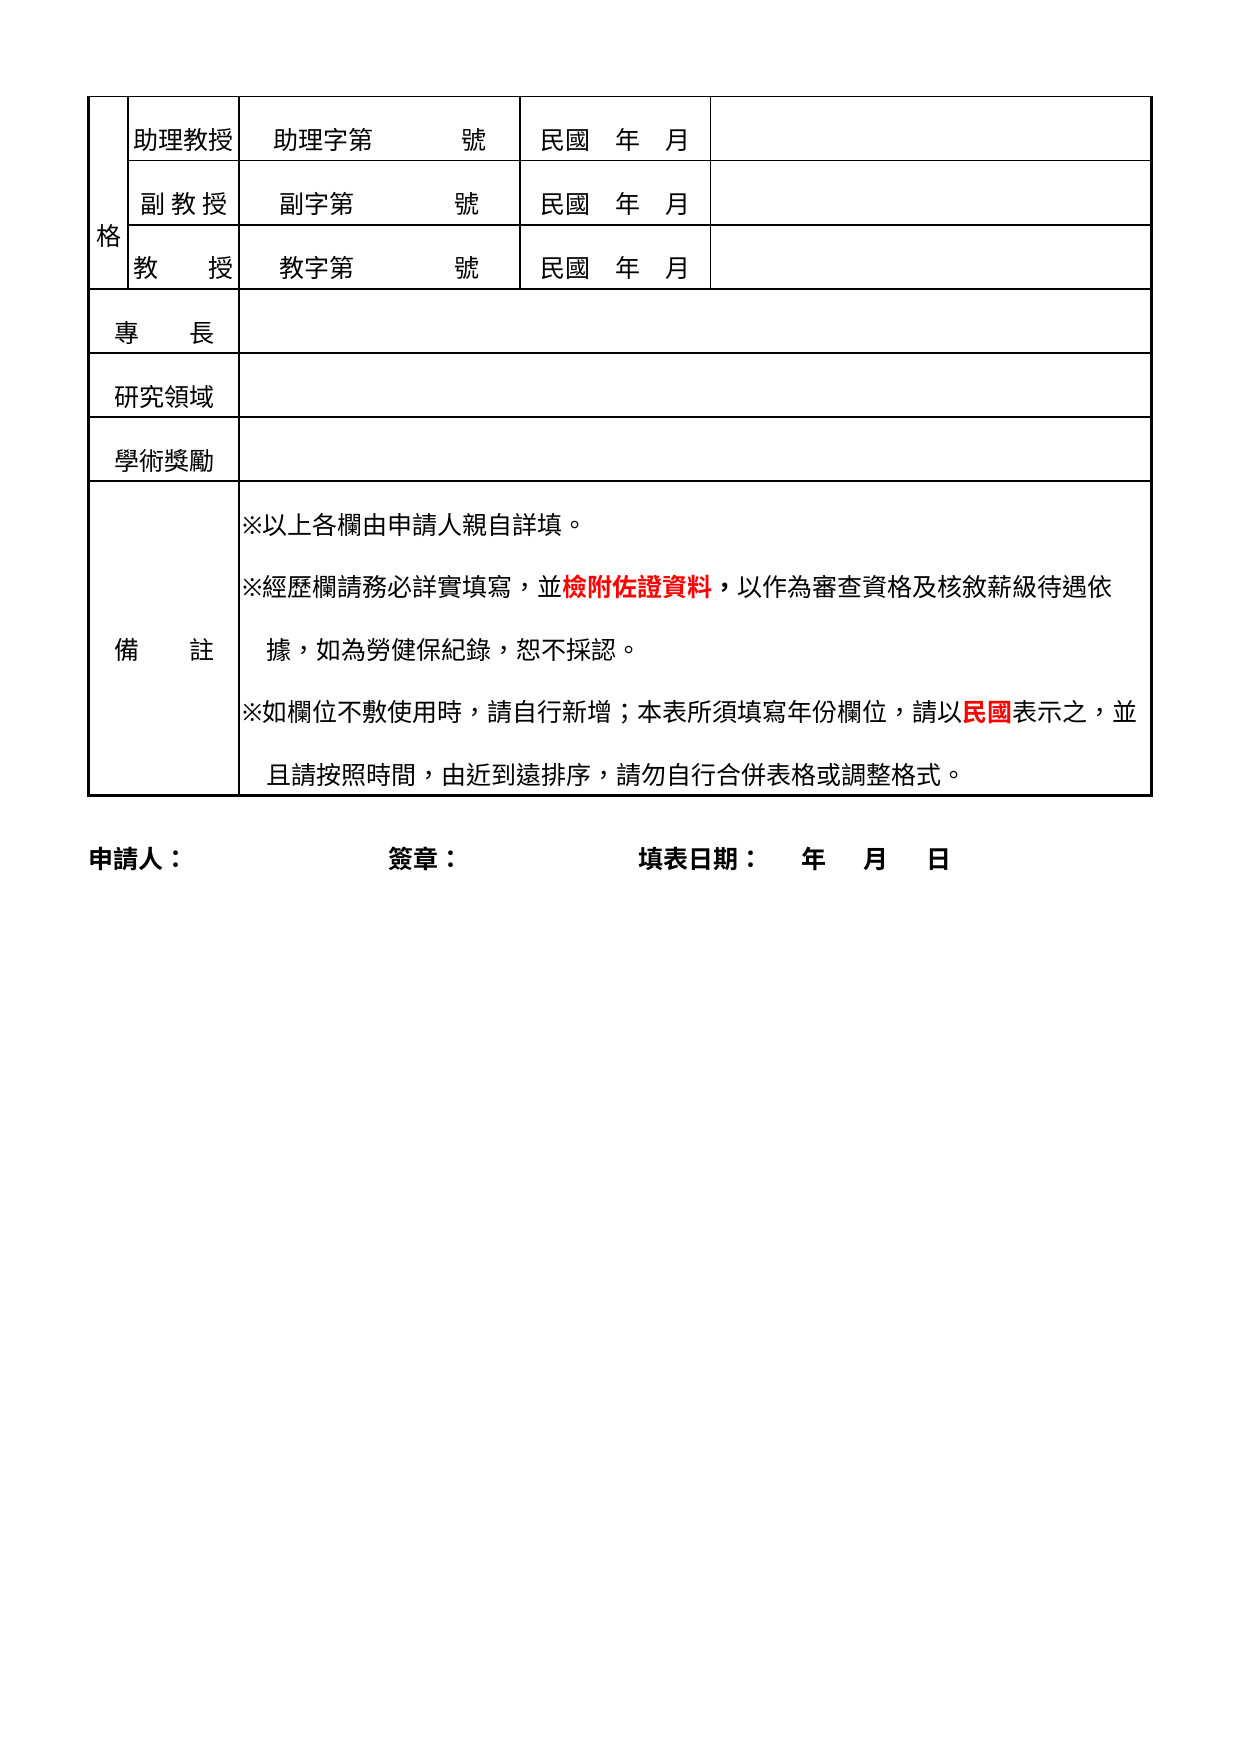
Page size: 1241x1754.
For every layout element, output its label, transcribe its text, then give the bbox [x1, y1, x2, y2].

table_cell ※以上各欄由申請人親自詳填。 ※經歷欄請務必詳實填寫，並檢附佐證資料，以作為審查資格及核敘薪級待遇依據，如為勞健保紀錄，恕不採認。 ※如欄位不敷使用時，請自行新增；本表所須填寫年份欄位，請以民國表示之，並且請按照時間，由近到遠排序，請勿自行合併表格或調整格式。 [240, 482, 1150, 794]
table_cell [711, 161, 1150, 224]
table_cell [240, 354, 1150, 416]
table_cell 民國 年 月 [521, 161, 710, 224]
table_cell 研究領域 [90, 354, 238, 416]
table_cell 學術獎勵 [90, 418, 238, 480]
table_cell [711, 226, 1150, 288]
table_cell [240, 290, 1150, 352]
table_cell 助理字第 號 [240, 97, 519, 160]
table_cell 民國 年 月 [521, 226, 710, 288]
table_cell 專 長 [90, 290, 238, 352]
text 申請人： 簽章： 填表日期： 年 月 日 [89, 816, 1152, 878]
table_cell [711, 97, 1150, 160]
table_cell 民國 年 月 [521, 97, 710, 160]
table_cell 備 註 [90, 482, 238, 794]
table_cell 副教授 [129, 161, 238, 224]
table_cell 助理教授 [129, 97, 238, 160]
table_cell 副字第 號 [240, 161, 519, 224]
table_cell [240, 418, 1150, 480]
table_cell 格 [90, 97, 127, 288]
table_cell 教字第 號 [240, 226, 519, 288]
table_cell 教 授 [129, 226, 238, 288]
